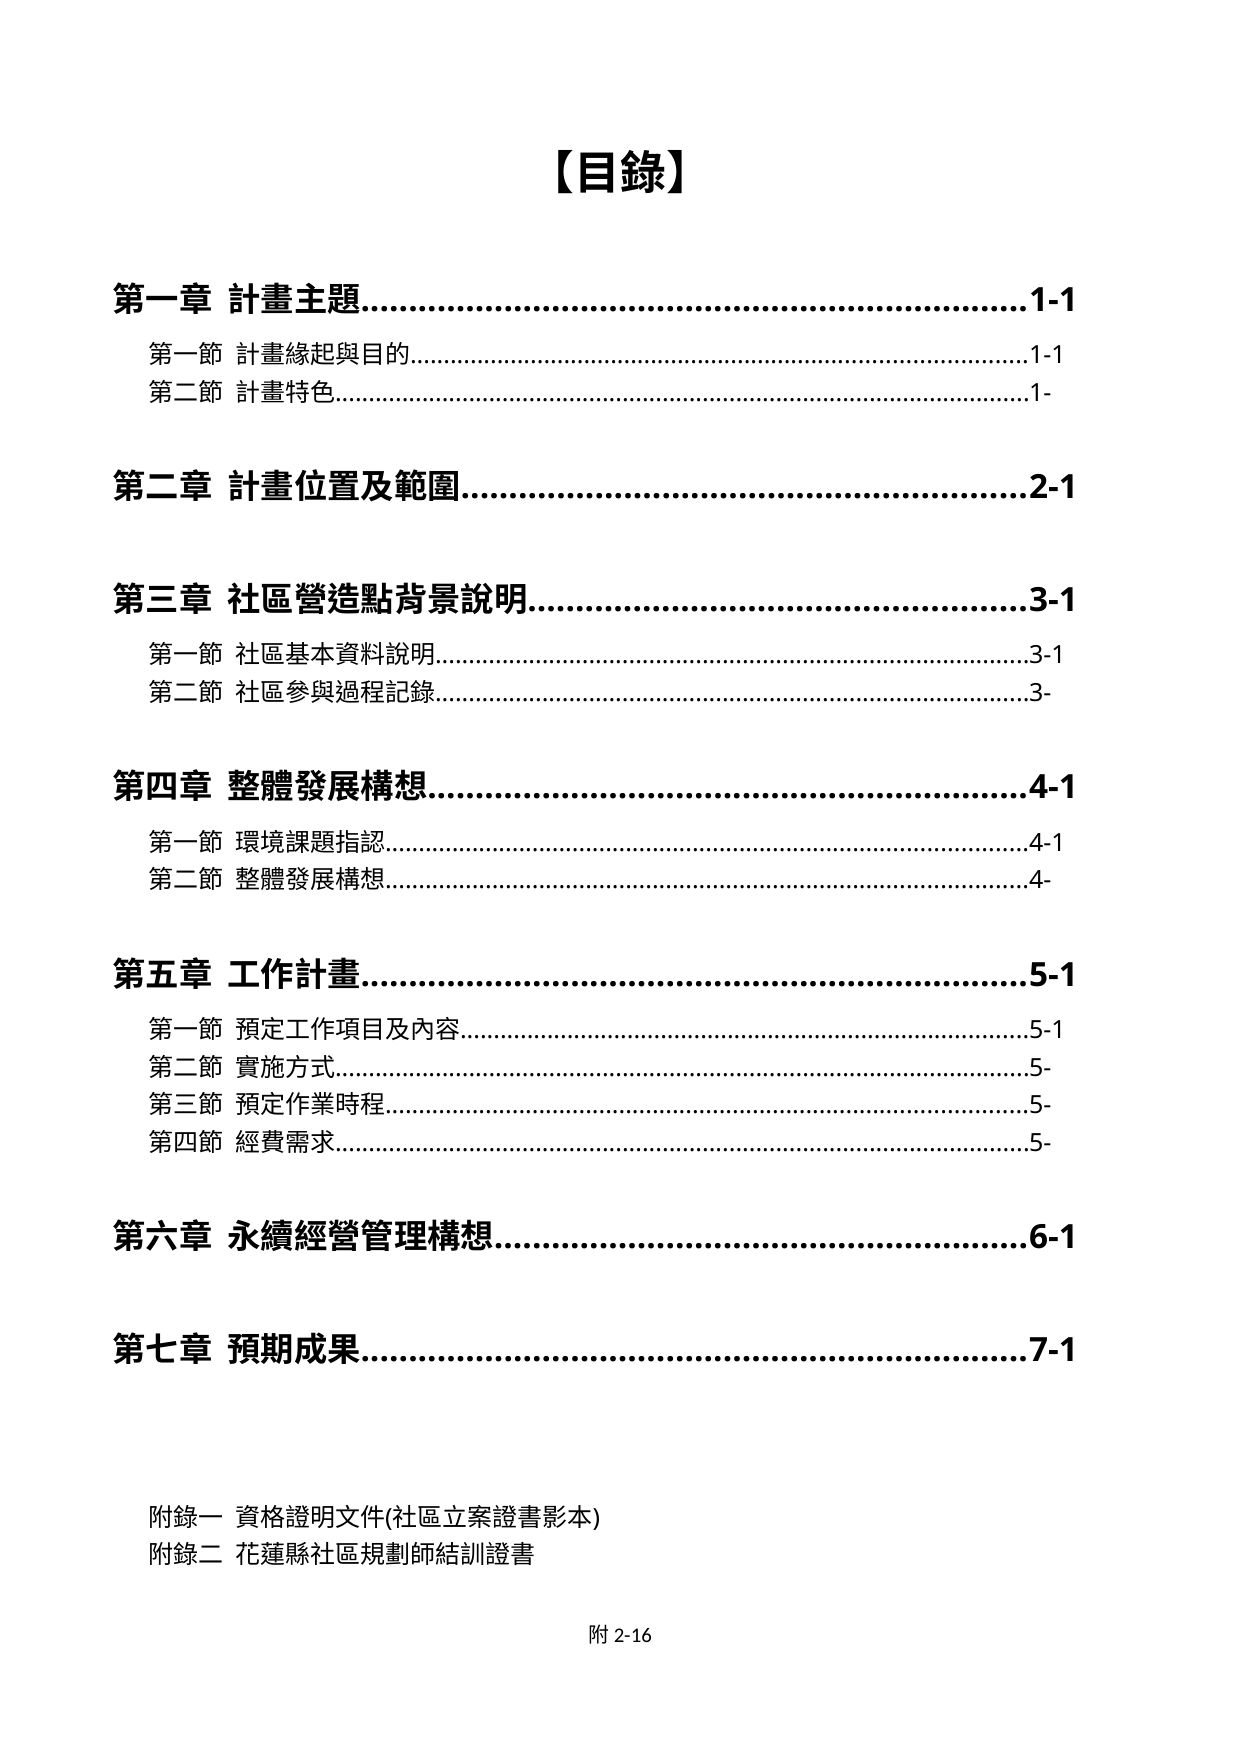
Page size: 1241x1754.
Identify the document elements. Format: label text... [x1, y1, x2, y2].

text 第一章 計畫主題 1-1 [112, 259, 1159, 334]
text 第七章 預期成果 7-1 [112, 1309, 1159, 1384]
text 第六章 永續經營管理構想 6-1 [112, 1197, 1159, 1272]
text 第二節 實施方式 5- [149, 1047, 1159, 1084]
text 第四章 整體發展構想 4-1 [112, 747, 1159, 822]
text 附錄二 花蓮縣社區規劃師結訓證書 [149, 1534, 1159, 1572]
text 第五章 工作計畫 5-1 [112, 934, 1159, 1009]
text 第一節 計畫緣起與目的 1-1 [149, 334, 1159, 372]
text 附錄一 資格證明文件(社區立案證書影本) [149, 1497, 1159, 1534]
text 第一節 環境課題指認 4-1 [149, 822, 1159, 859]
text 第二節 社區參與過程記錄 3- [149, 672, 1159, 709]
text 第一節 社區基本資料說明 3-1 [149, 634, 1159, 672]
text 第四節 經費需求 5- [149, 1122, 1159, 1159]
text 第三章 社區營造點背景說明 3-1 [112, 559, 1159, 634]
text 第二章 計畫位置及範圍 2-1 [112, 447, 1159, 522]
text 【目錄】 [112, 132, 1128, 207]
text 第二節 整體發展構想 4- [149, 859, 1159, 897]
text 第二節 計畫特色 1- [149, 372, 1159, 409]
text 第三節 預定作業時程 5- [149, 1084, 1159, 1122]
text 第一節 預定工作項目及內容 5-1 [149, 1009, 1159, 1047]
